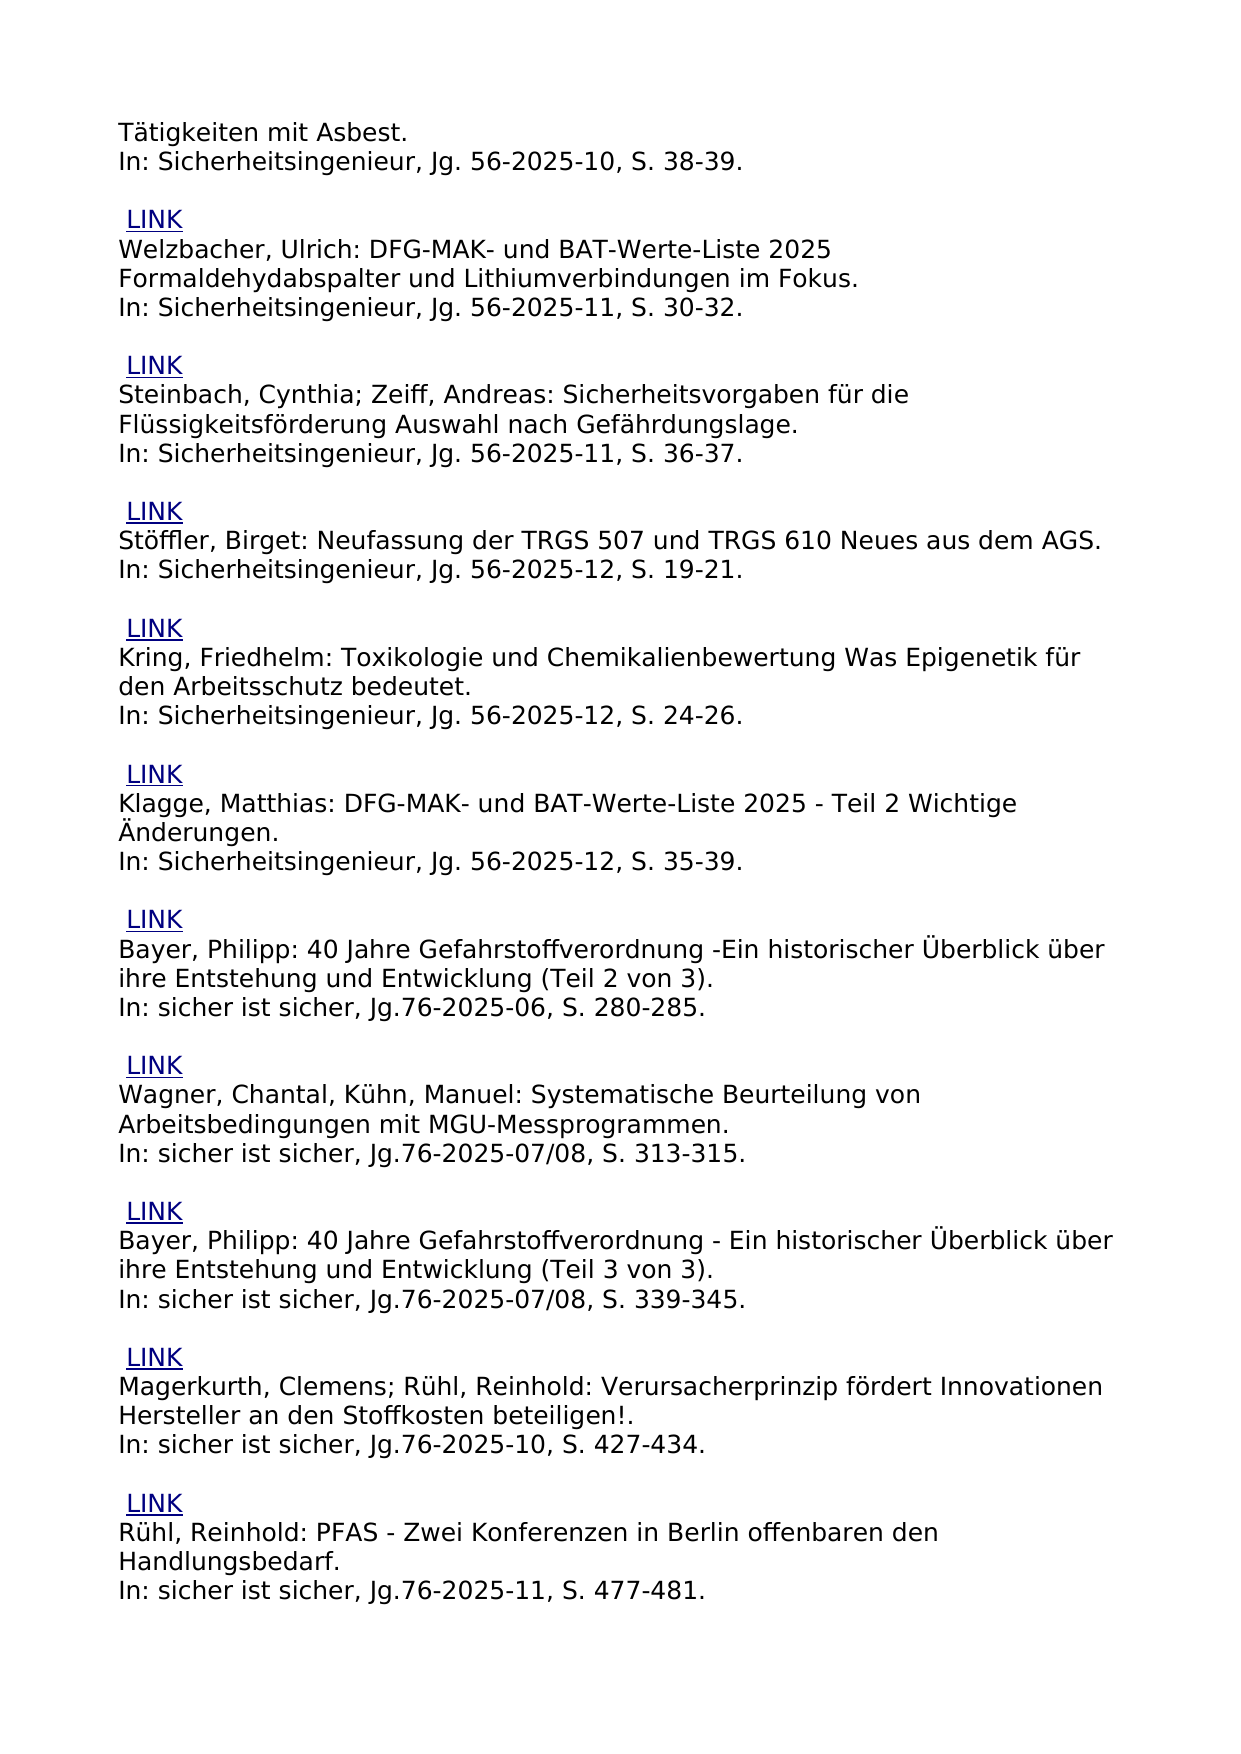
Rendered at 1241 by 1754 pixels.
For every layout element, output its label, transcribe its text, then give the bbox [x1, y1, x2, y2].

text Tätigkeiten mit Asbest. In: Sicherheitsingenieur, Jg. 56-2025-10, S. 38-39. LINK Welzbacher, Ulrich: DFG-MAK- und BAT-Werte-Liste 2025 Formaldehydabspalter und Lithiumverbindungen im Fokus. In: Sicherheitsingenieur, Jg. 56-2025-11, S. 30-32. LINK Steinbach, Cynthia; Zeiff, Andreas: Sicherheitsvorgaben für die Flüssigkeitsförderung Auswahl nach Gefährdungslage. In: Sicherheitsingenieur, Jg. 56-2025-11, S. 36-37. LINK Stöffler, Birget: Neufassung der TRGS 507 und TRGS 610 Neues aus dem AGS. In: Sicherheitsingenieur, Jg. 56-2025-12, S. 19-21. LINK Kring, Friedhelm: Toxikologie und Chemikalienbewertung Was Epigenetik für den Arbeitsschutz bedeutet. In: Sicherheitsingenieur, Jg. 56-2025-12, S. 24-26. LINK Klagge, Matthias: DFG-MAK- und BAT-Werte-Liste 2025 - Teil 2 Wichtige Änderungen. In: Sicherheitsingenieur, Jg. 56-2025-12, S. 35-39. LINK Bayer, Philipp: 40 Jahre Gefahrstoffverordnung -Ein historischer Überblick über ihre Entstehung und Entwicklung (Teil 2 von 3). In: sicher ist sicher, Jg.76-2025-06, S. 280-285. LINK Wagner, Chantal, Kühn, Manuel: Systematische Beurteilung von Arbeitsbedingungen mit MGU-Messprogrammen. In: sicher ist sicher, Jg.76-2025-07/08, S. 313-315. LINK Bayer, Philipp: 40 Jahre Gefahrstoffverordnung - Ein historischer Überblick über ihre Entstehung und Entwicklung (Teil 3 von 3). In: sicher ist sicher, Jg.76-2025-07/08, S. 339-345. LINK Magerkurth, Clemens; Rühl, Reinhold: Verursacherprinzip fördert Innovationen Hersteller an den Stoffkosten beteiligen!. In: sicher ist sicher, Jg.76-2025-10, S. 427-434. LINK Rühl, Reinhold: PFAS - Zwei Konferenzen in Berlin offenbaren den Handlungsbedarf. In: sicher ist sicher, Jg.76-2025-11, S. 477-481. [118, 118, 1122, 1635]
